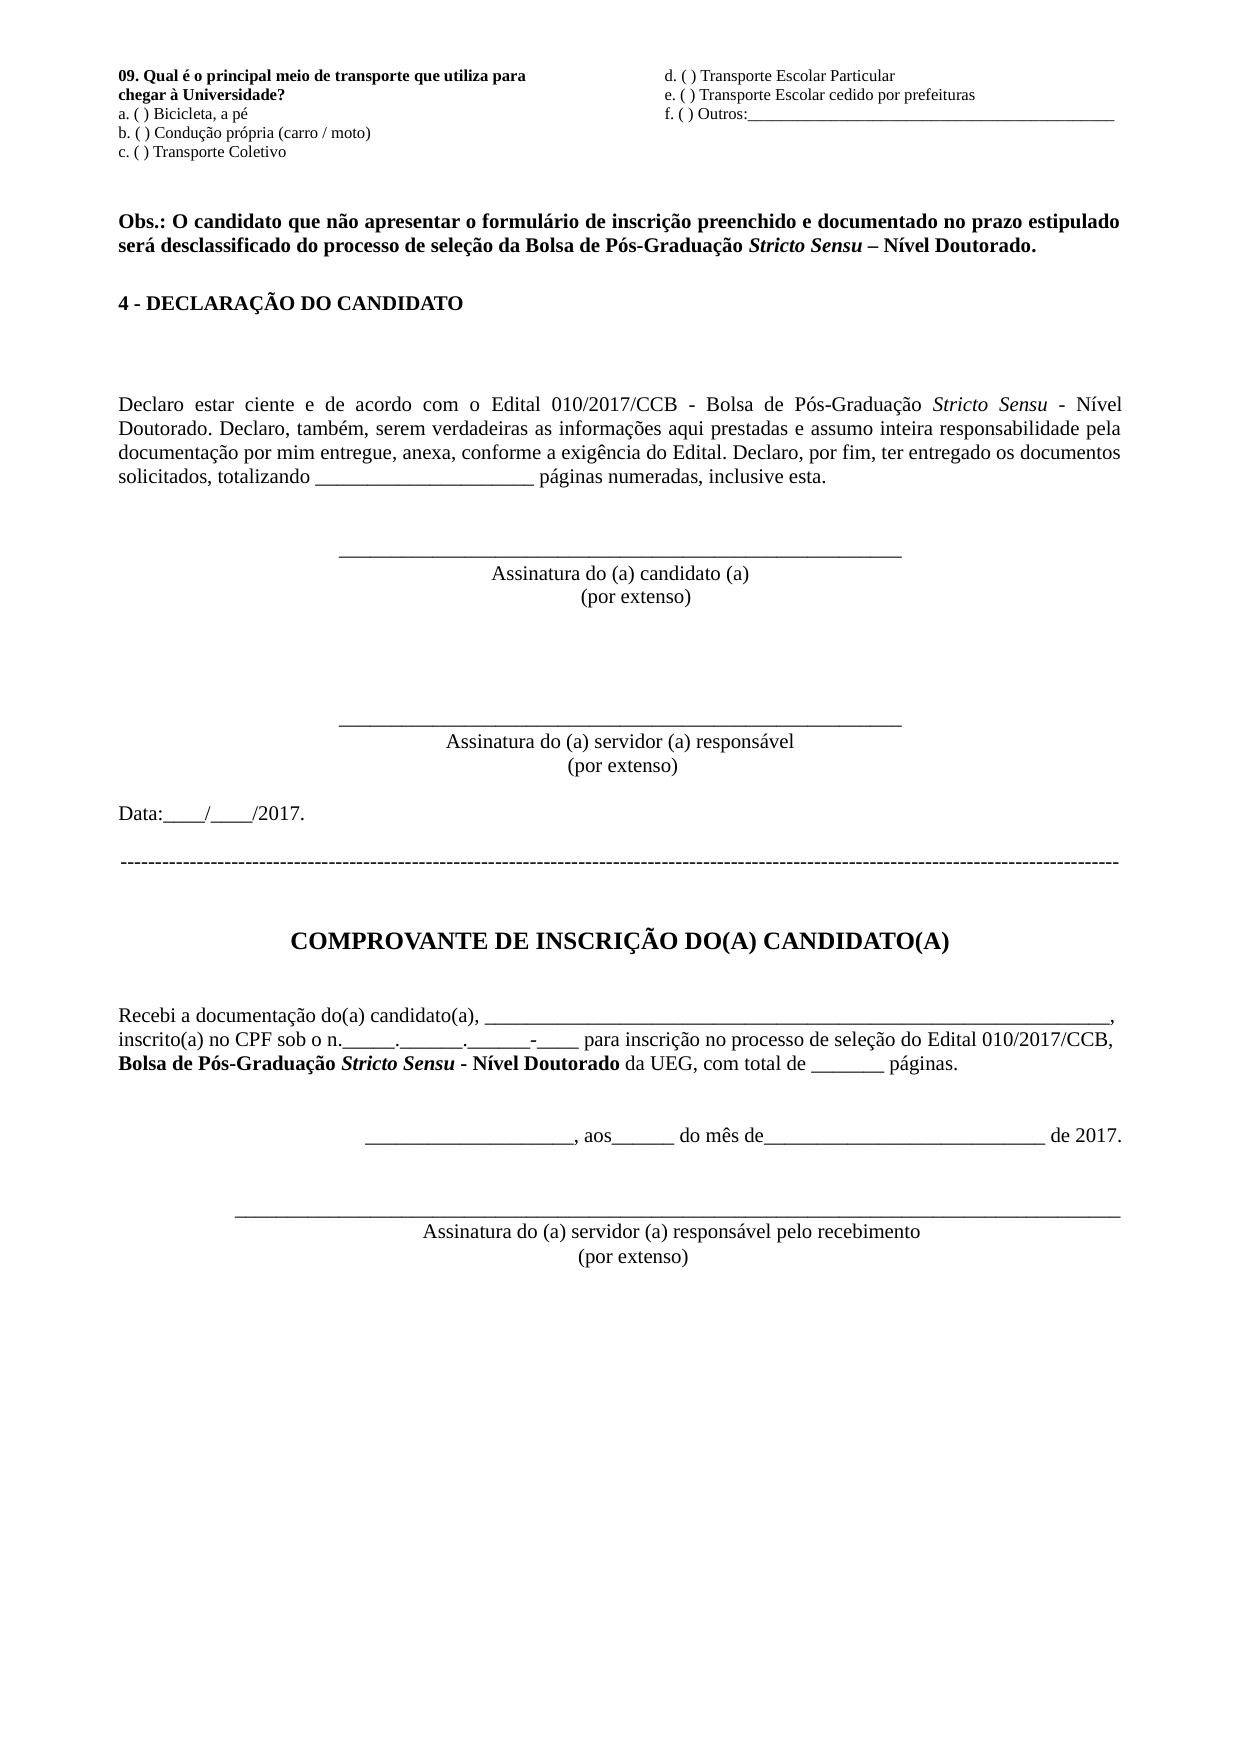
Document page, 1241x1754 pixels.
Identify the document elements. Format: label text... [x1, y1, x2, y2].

text ------------------------------------------------------------------------------------------------------------------------------------------------ [118, 849, 1122, 873]
text ______________________________________________________ [118, 536, 1122, 560]
text _____________________________________________________________________________________ [118, 1195, 1122, 1219]
text b. ( ) Condução própria (carro / moto) [118, 123, 576, 142]
text (por extenso) [118, 753, 1122, 777]
text d. ( ) Transporte Escolar Particular [664, 66, 1122, 85]
text Declaro estar ciente e de acordo com o Edital 010/2017/CCB - Bolsa de Pós-Graduação Stricto Sensu - Nível Doutorado. Declaro, também, serem verdadeiras as informações aqui prestadas e assumo inteira responsabilidade pela documentação por mim entregue, anexa, conforme a exigência do Edital. Declaro, por fim, ter entregado os documentos solicitados, totalizando _____________________ páginas numeradas, inclusive esta. [118, 392, 1122, 488]
text ______________________________________________________ [118, 705, 1122, 729]
text c. ( ) Transporte Coletivo [118, 142, 576, 161]
text Data:____/____/2017. [118, 801, 1122, 825]
text (por extenso) [118, 1243, 1122, 1268]
text (por extenso) [118, 584, 1122, 608]
text f. ( ) Outros:____________________________________________ [664, 104, 1122, 123]
text Obs.: O candidato que não apresentar o formulário de inscrição preenchido e documentado no prazo estipulado será desclassificado do processo de seleção da Bolsa de Pós-Graduação Stricto Sensu – Nível Doutorado. [118, 209, 1122, 257]
text Recebi a documentação do(a) candidato(a), ____________________________________________________________, inscrito(a) no CPF sob o n._____.______.______-____ para inscrição no processo de seleção do Edital 010/2017/CCB, Bolsa de Pós-Graduação Stricto Sensu - Nível Doutorado da UEG, com total de _______ páginas. [118, 1003, 1122, 1075]
text Assinatura do (a) servidor (a) responsável [118, 729, 1122, 753]
text Assinatura do (a) candidato (a) [118, 560, 1122, 584]
text 09. Qual é o principal meio de transporte que utiliza para chegar à Universidade? [118, 66, 576, 104]
text e. ( ) Transporte Escolar cedido por prefeituras [664, 85, 1122, 104]
text a. ( ) Bicicleta, a pé [118, 104, 576, 123]
text 4 - DECLARAÇÃO DO CANDIDATO [118, 291, 1122, 315]
text COMPROVANTE DE INSCRIÇÃO DO(A) CANDIDATO(A) [118, 926, 1122, 955]
text ____________________, aos______ do mês de___________________________ de 2017. [118, 1123, 1122, 1147]
text Assinatura do (a) servidor (a) responsável pelo recebimento [118, 1219, 1122, 1243]
